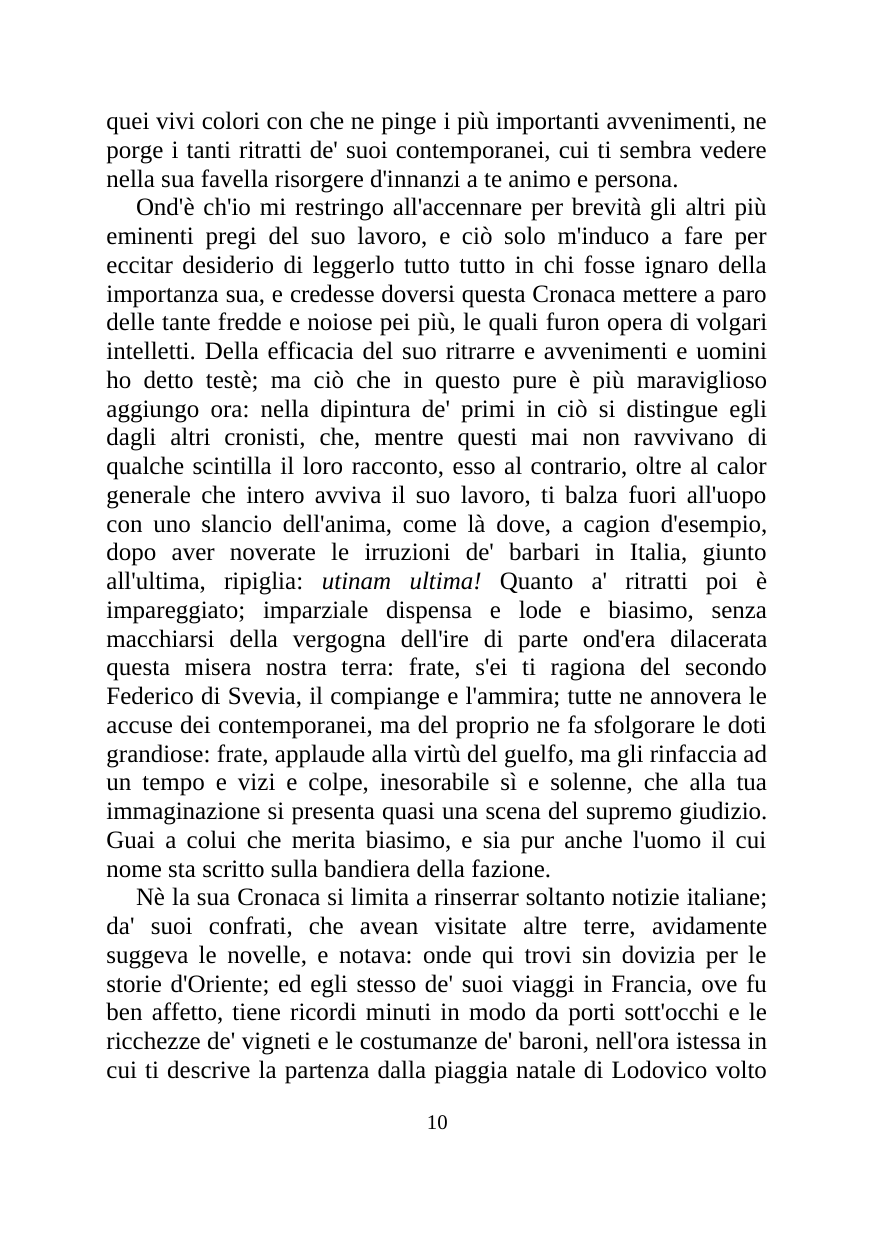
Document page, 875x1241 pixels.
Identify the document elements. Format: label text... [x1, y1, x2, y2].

text Nè la sua Cronaca si limita a rinserrar soltanto notizie italiane; da' suoi confrati, che avean visitate altre terre, avidamente suggeva le novelle, e notava: onde qui trovi sin dovizia per le storie d'Oriente; ed egli stesso de' suoi viaggi in Francia, ove fu ben affetto, tiene ricordi minuti in modo da porti sott'occhi e le ricchezze de' vigneti e le costumanze de' baroni, nell'ora istessa in cui ti descrive la partenza dalla piaggia natale di Lodovico volto [106, 882, 768, 1084]
text Ond'è ch'io mi restringo all'accennare per brevità gli altri più eminenti pregi del suo lavoro, e ciò solo m'induco a fare per eccitar desiderio di leggerlo tutto tutto in chi fosse ignaro della importanza sua, e credesse doversi questa Cronaca mettere a paro delle tante fredde e noiose pei più, le quali furon opera di volgari intelletti. Della efficacia del suo ritrarre e avvenimenti e uomini ho detto testè; ma ciò che in questo pure è più maraviglioso aggiungo ora: nella dipintura de' primi in ciò si distingue egli dagli altri cronisti, che, mentre questi mai non ravvivano di qualche scintilla il loro racconto, esso al contrario, oltre al calor generale che intero avviva il suo lavoro, ti balza fuori all'uopo con uno slancio dell'anima, come là dove, a cagion d'esempio, dopo aver noverate le irruzioni de' barbari in Italia, giunto all'ultima, ripiglia: utinam ultima! Quanto a' ritratti poi è impareggiato; imparziale dispensa e lode e biasimo, senza macchiarsi della vergogna dell'ire di parte ond'era dilacerata questa misera nostra terra: frate, s'ei ti ragiona del secondo Federico di Svevia, il compiange e l'ammira; tutte ne annovera le accuse dei contemporanei, ma del proprio ne fa sfolgorare le doti grandiose: frate, applaude alla virtù del guelfo, ma gli rinfaccia ad un tempo e vizi e colpe, inesorabile sì e solenne, che alla tua immaginazione si presenta quasi una scena del supremo giudizio. Guai a colui che merita biasimo, e sia pur anche l'uomo il cui nome sta scritto sulla bandiera della fazione. [106, 192, 768, 882]
text quei vivi colori con che ne pinge i più importanti avvenimenti, ne porge i tanti ritratti de' suoi contemporanei, cui ti sembra vedere nella sua favella risorgere d'innanzi a te animo e persona. [106, 106, 768, 192]
